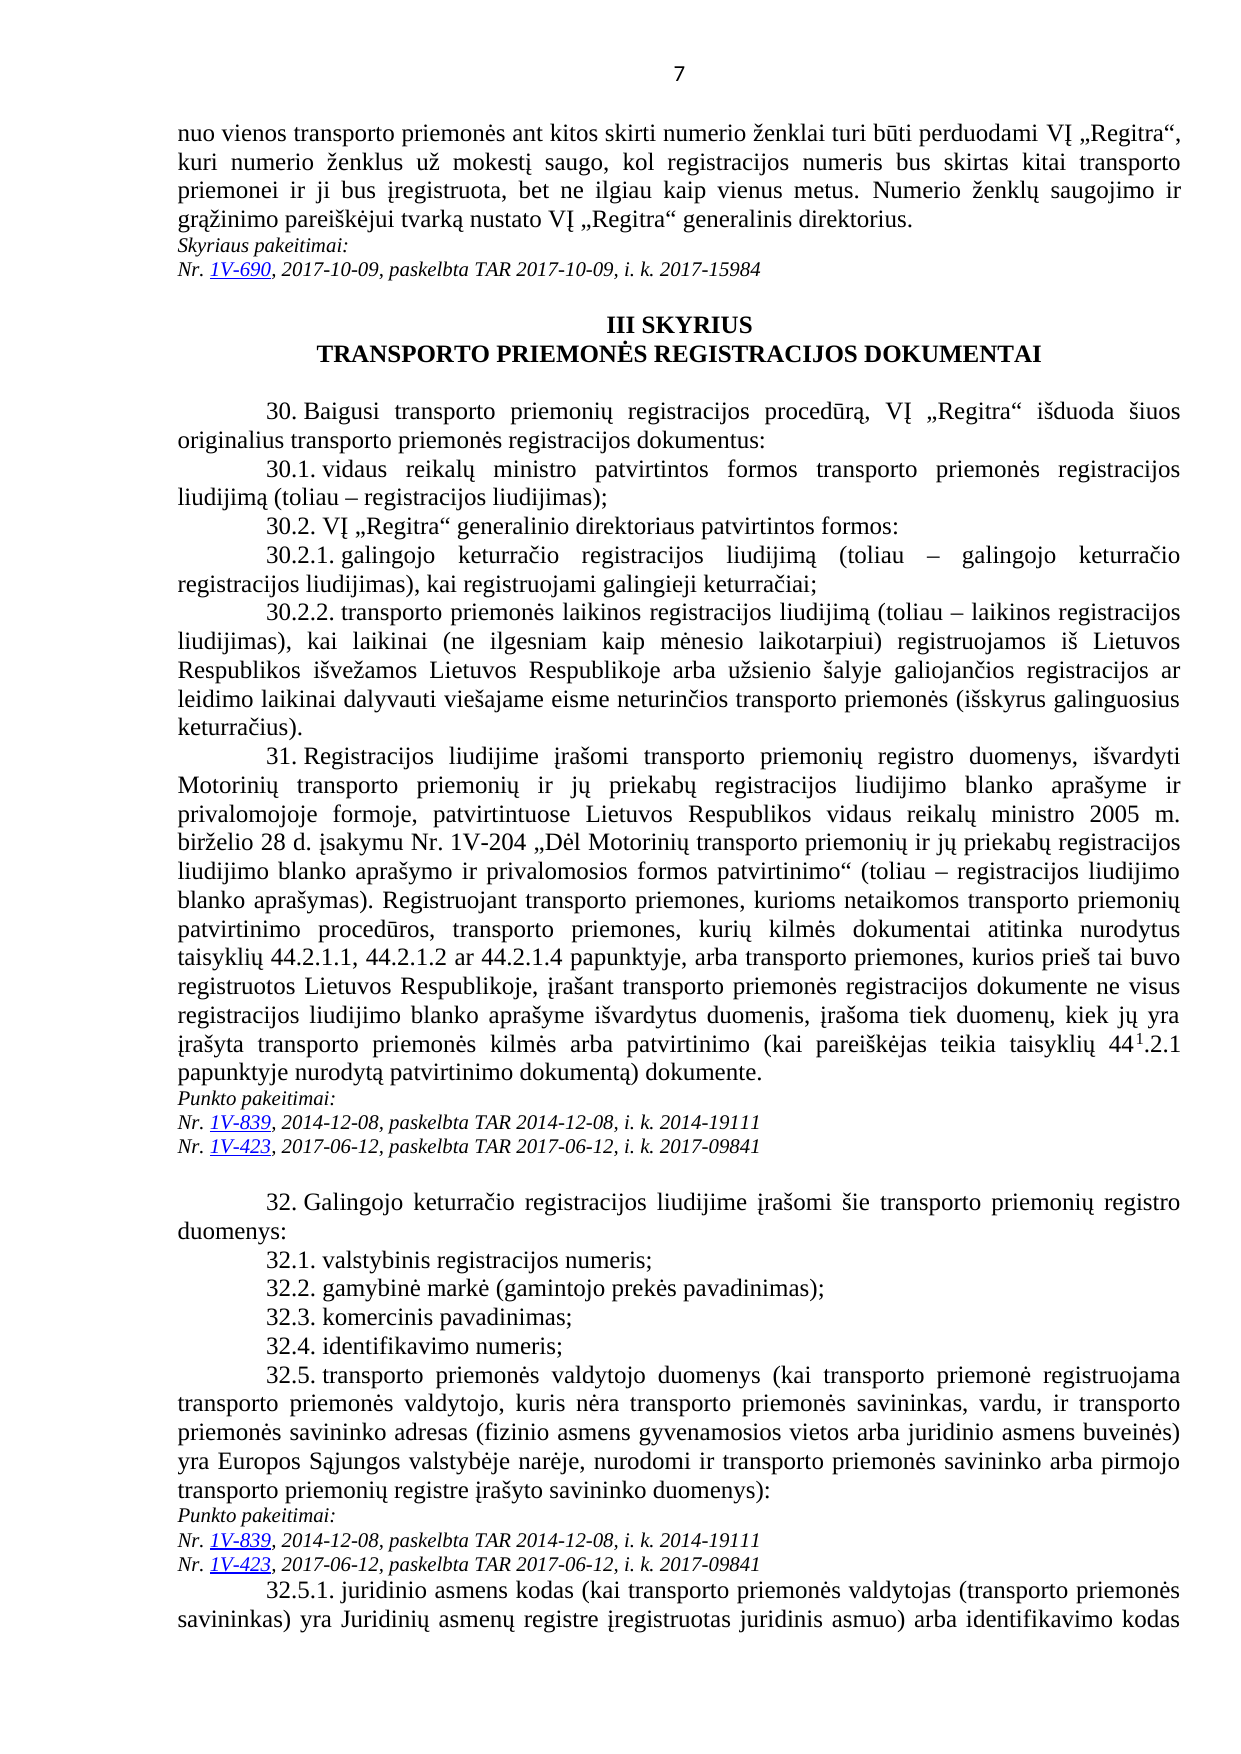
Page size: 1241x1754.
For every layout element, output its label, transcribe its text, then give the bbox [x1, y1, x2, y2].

text 30.1. vidaus reikalų ministro patvirtintos formos transporto priemonės registracijos liudijimą (toliau – registracijos liudijimas); [177, 454, 1181, 511]
text Nr. 1V-423, 2017-06-12, paskelbta TAR 2017-06-12, i. k. 2017-09841 [177, 1134, 1181, 1158]
text TRANSPORTO PRIEMONĖS REGISTRACIJOS DOKUMENTAI [177, 339, 1181, 367]
text 30.2.2. transporto priemonės laikinos registracijos liudijimą (toliau – laikinos registracijos liudijimas), kai laikinai (ne ilgesniam kaip mėnesio laikotarpiui) registruojamos iš Lietuvos Respublikos išvežamos Lietuvos Respublikoje arba užsienio šalyje galiojančios registracijos ar leidimo laikinai dalyvauti viešajame eisme neturinčios transporto priemonės (išskyrus galinguosius keturračius). [177, 597, 1181, 741]
text 32.1. valstybinis registracijos numeris; [177, 1245, 1181, 1273]
text 32.2. gamybinė markė (gamintojo prekės pavadinimas); [177, 1273, 1181, 1302]
text 31. Registracijos liudijime įrašomi transporto priemonių registro duomenys, išvardyti Motorinių transporto priemonių ir jų priekabų registracijos liudijimo blanko aprašyme ir privalomojoje formoje, patvirtintuose Lietuvos Respublikos vidaus reikalų ministro 2005 m. birželio 28 d. įsakymu Nr. 1V-204 „Dėl Motorinių transporto priemonių ir jų priekabų registracijos liudijimo blanko aprašymo ir privalomosios formos patvirtinimo“ (toliau – registracijos liudijimo blanko aprašymas). Registruojant transporto priemones, kurioms netaikomos transporto priemonių patvirtinimo procedūros, transporto priemones, kurių kilmės dokumentai atitinka nurodytus taisyklių 44.2.1.1, 44.2.1.2 ar 44.2.1.4 papunktyje, arba transporto priemones, kurios prieš tai buvo registruotos Lietuvos Respublikoje, įrašant transporto priemonės registracijos dokumente ne visus registracijos liudijimo blanko aprašyme išvardytus duomenis, įrašoma tiek duomenų, kiek jų yra įrašyta transporto priemonės kilmės arba patvirtinimo (kai pareiškėjas teikia taisyklių 441.2.1 papunktyje nurodytą patvirtinimo dokumentą) dokumente. [177, 741, 1181, 1086]
text 30. Baigusi transporto priemonių registracijos procedūrą, VĮ „Regitra“ išduoda šiuos originalius transporto priemonės registracijos dokumentus: [177, 396, 1181, 454]
text Nr. 1V-839, 2014-12-08, paskelbta TAR 2014-12-08, i. k. 2014-19111 [177, 1527, 1181, 1552]
text 32.5. transporto priemonės valdytojo duomenys (kai transporto priemonė registruojama transporto priemonės valdytojo, kuris nėra transporto priemonės savininkas, vardu, ir transporto priemonės savininko adresas (fizinio asmens gyvenamosios vietos arba juridinio asmens buveinės) yra Europos Sąjungos valstybėje narėje, nurodomi ir transporto priemonės savininko arba pirmojo transporto priemonių registre įrašyto savininko duomenys): [177, 1360, 1181, 1503]
text 32.5.1. juridinio asmens kodas (kai transporto priemonės valdytojas (transporto priemonės savininkas) yra Juridinių asmenų registre įregistruotas juridinis asmuo) arba identifikavimo kodas [177, 1576, 1181, 1633]
text 30.2.1. galingojo keturračio registracijos liudijimą (toliau – galingojo keturračio registracijos liudijimas), kai registruojami galingieji keturračiai; [177, 540, 1181, 597]
text Punkto pakeitimai: [177, 1503, 1181, 1527]
text 32.4. identifikavimo numeris; [177, 1331, 1181, 1360]
text III SKYRIUS [177, 310, 1181, 339]
text Skyriaus pakeitimai: [177, 233, 1181, 257]
text 32. Galingojo keturračio registracijos liudijime įrašomi šie transporto priemonių registro duomenys: [177, 1187, 1181, 1245]
text 30.2. VĮ „Regitra“ generalinio direktoriaus patvirtintos formos: [177, 511, 1181, 540]
text Nr. 1V-423, 2017-06-12, paskelbta TAR 2017-06-12, i. k. 2017-09841 [177, 1552, 1181, 1576]
text 32.3. komercinis pavadinimas; [177, 1302, 1181, 1331]
text Punkto pakeitimai: [177, 1086, 1181, 1110]
text Nr. 1V-839, 2014-12-08, paskelbta TAR 2014-12-08, i. k. 2014-19111 [177, 1110, 1181, 1134]
text nuo vienos transporto priemonės ant kitos skirti numerio ženklai turi būti perduodami VĮ „Regitra“, kuri numerio ženklus už mokestį saugo, kol registracijos numeris bus skirtas kitai transporto priemonei ir ji bus įregistruota, bet ne ilgiau kaip vienus metus. Numerio ženklų saugojimo ir grąžinimo pareiškėjui tvarką nustato VĮ „Regitra“ generalinis direktorius. [177, 118, 1181, 233]
text Nr. 1V-690, 2017-10-09, paskelbta TAR 2017-10-09, i. k. 2017-15984 [177, 257, 1181, 281]
